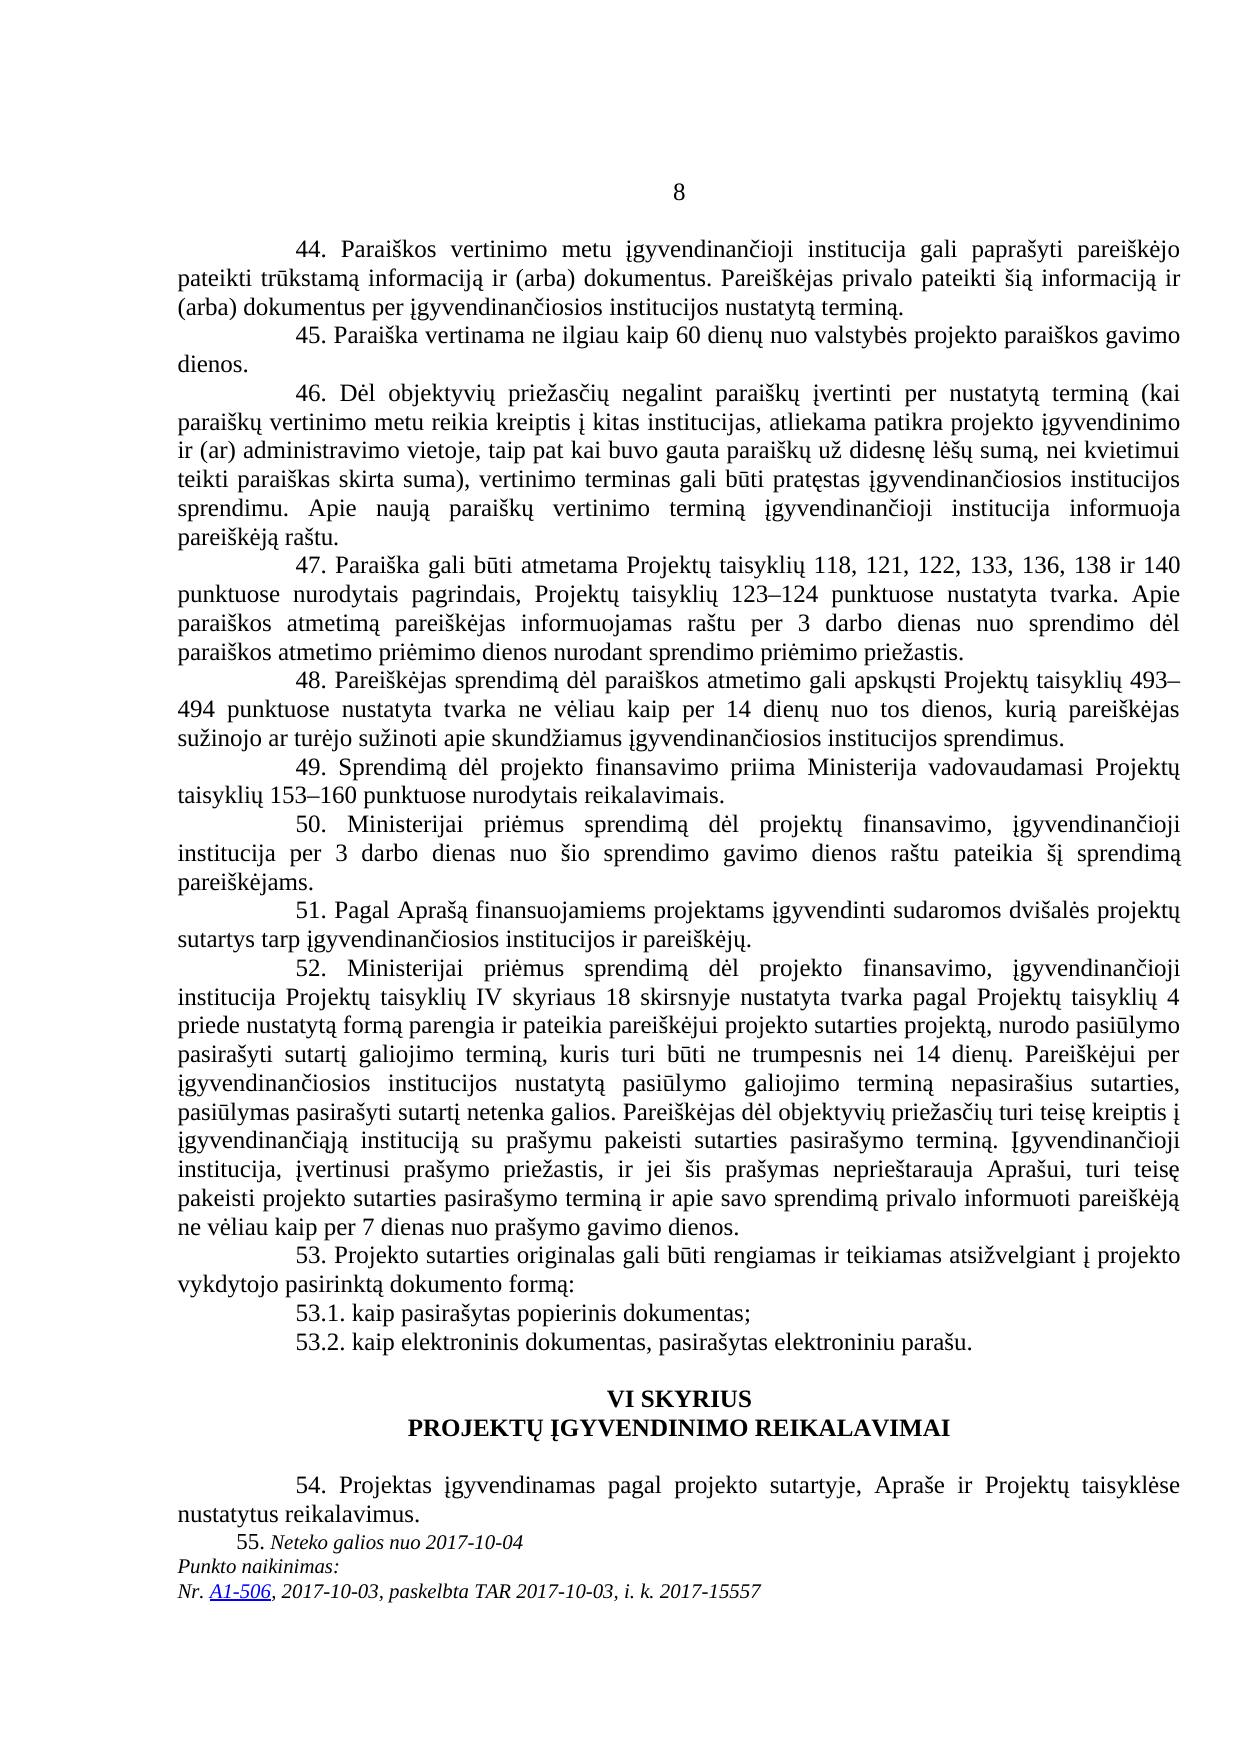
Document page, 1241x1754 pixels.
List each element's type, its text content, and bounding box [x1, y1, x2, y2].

text Punkto naikinimas: [177, 1554, 1181, 1578]
text VI SKYRIUS [177, 1384, 1181, 1413]
text 49. Sprendimą dėl projekto finansavimo priima Ministerija vadovaudamasi Projektų taisyklių 153–160 punktuose nurodytais reikalavimais. [177, 752, 1181, 809]
text 53. Projekto sutarties originalas gali būti rengiamas ir teikiamas atsižvelgiant į projekto vykdytojo pasirinktą dokumento formą: [177, 1241, 1181, 1298]
text 53.1. kaip pasirašytas popierinis dokumentas; [177, 1298, 1181, 1327]
text 44. Paraiškos vertinimo metu įgyvendinančioji institucija gali paprašyti pareiškėjo pateikti trūkstamą informaciją ir (arba) dokumentus. Pareiškėjas privalo pateikti šią informaciją ir (arba) dokumentus per įgyvendinančiosios institucijos nustatytą terminą. [177, 234, 1181, 321]
text 51. Pagal Aprašą finansuojamiems projektams įgyvendinti sudaromos dvišalės projektų sutartys tarp įgyvendinančiosios institucijos ir pareiškėjų. [177, 896, 1181, 953]
text 47. Paraiška gali būti atmetama Projektų taisyklių 118, 121, 122, 133, 136, 138 ir 140 punktuose nurodytais pagrindais, Projektų taisyklių 123–124 punktuose nustatyta tvarka. Apie paraiškos atmetimą pareiškėjas informuojamas raštu per 3 darbo dienas nuo sprendimo dėl paraiškos atmetimo priėmimo dienos nurodant sprendimo priėmimo priežastis. [177, 551, 1181, 666]
text 55. Neteko galios nuo 2017-10-04 [177, 1528, 1181, 1554]
text 53.2. kaip elektroninis dokumentas, pasirašytas elektroniniu parašu. [177, 1327, 1181, 1356]
text 52. Ministerijai priėmus sprendimą dėl projekto finansavimo, įgyvendinančioji institucija Projektų taisyklių IV skyriaus 18 skirsnyje nustatyta tvarka pagal Projektų taisyklių 4 priede nustatytą formą parengia ir pateikia pareiškėjui projekto sutarties projektą, nurodo pasiūlymo pasirašyti sutartį galiojimo terminą, kuris turi būti ne trumpesnis nei 14 dienų. Pareiškėjui per įgyvendinančiosios institucijos nustatytą pasiūlymo galiojimo terminą nepasirašius sutarties, pasiūlymas pasirašyti sutartį netenka galios. Pareiškėjas dėl objektyvių priežasčių turi teisę kreiptis į įgyvendinančiąją instituciją su prašymu pakeisti sutarties pasirašymo terminą. Įgyvendinančioji institucija, įvertinusi prašymo priežastis, ir jei šis prašymas neprieštarauja Aprašui, turi teisę pakeisti projekto sutarties pasirašymo terminą ir apie savo sprendimą privalo informuoti pareiškėją ne vėliau kaip per 7 dienas nuo prašymo gavimo dienos. [177, 953, 1181, 1241]
text 50. Ministerijai priėmus sprendimą dėl projektų finansavimo, įgyvendinančioji institucija per 3 darbo dienas nuo šio sprendimo gavimo dienos raštu pateikia šį sprendimą pareiškėjams. [177, 809, 1181, 896]
text 48. Pareiškėjas sprendimą dėl paraiškos atmetimo gali apskųsti Projektų taisyklių 493–494 punktuose nustatyta tvarka ne vėliau kaip per 14 dienų nuo tos dienos, kurią pareiškėjas sužinojo ar turėjo sužinoti apie skundžiamus įgyvendinančiosios institucijos sprendimus. [177, 666, 1181, 752]
text 46. Dėl objektyvių priežasčių negalint paraiškų įvertinti per nustatytą terminą (kai paraiškų vertinimo metu reikia kreiptis į kitas institucijas, atliekama patikra projekto įgyvendinimo ir (ar) administravimo vietoje, taip pat kai buvo gauta paraiškų už didesnę lėšų sumą, nei kvietimui teikti paraiškas skirta suma), vertinimo terminas gali būti pratęstas įgyvendinančiosios institucijos sprendimu. Apie naują paraiškų vertinimo terminą įgyvendinančioji institucija informuoja pareiškėją raštu. [177, 378, 1181, 551]
text PROJEKTŲ ĮGYVENDINIMO REIKALAVIMAI [177, 1413, 1181, 1442]
text 54. Projektas įgyvendinamas pagal projekto sutartyje, Apraše ir Projektų taisyklėse nustatytus reikalavimus. [177, 1471, 1181, 1528]
text Nr. A1-506, 2017-10-03, paskelbta TAR 2017-10-03, i. k. 2017-15557 [177, 1578, 1181, 1603]
text 45. Paraiška vertinama ne ilgiau kaip 60 dienų nuo valstybės projekto paraiškos gavimo dienos. [177, 321, 1181, 378]
